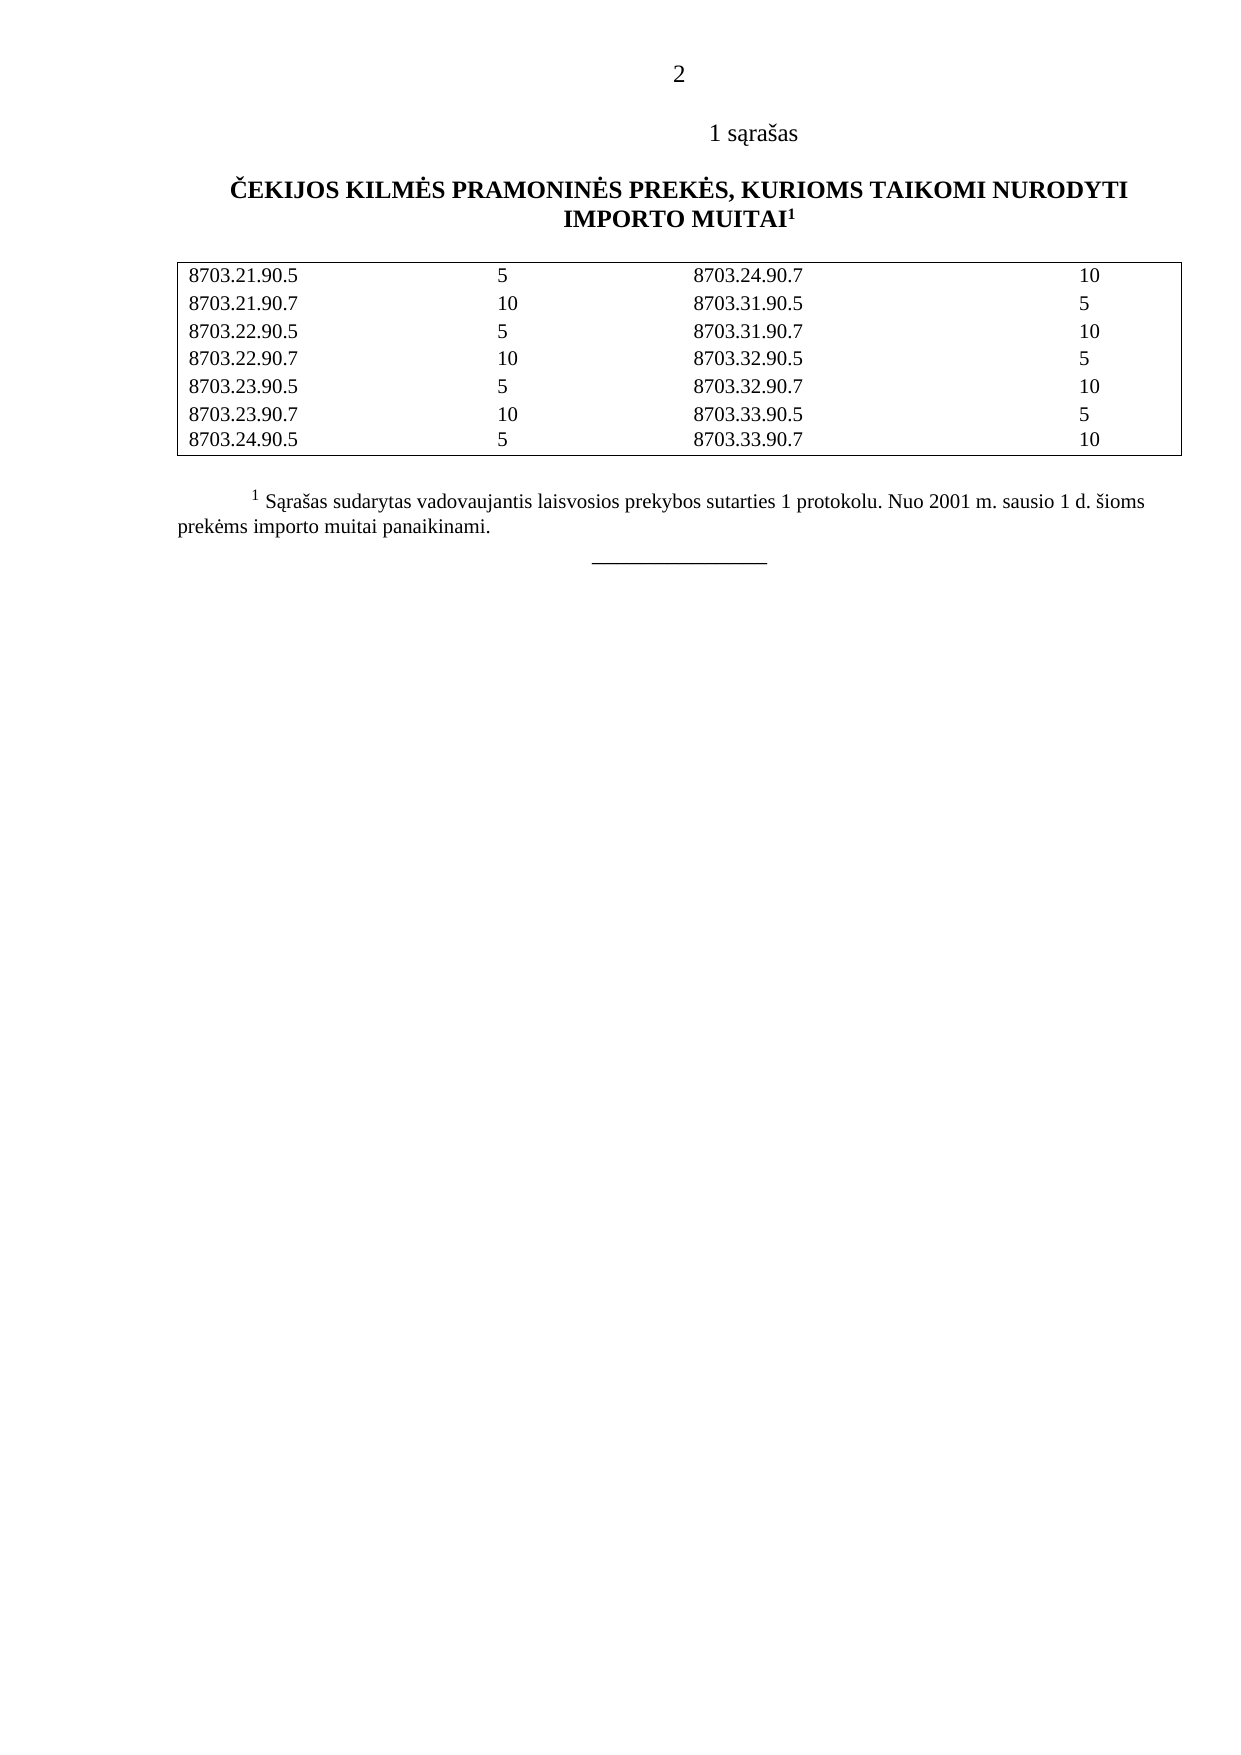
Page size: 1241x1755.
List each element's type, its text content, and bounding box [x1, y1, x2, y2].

table_cell 5 [1068, 290, 1181, 317]
table_cell 5 [486, 373, 635, 401]
table_header 8703.21.90.5 [178, 263, 486, 290]
table_header 5 [486, 263, 635, 290]
table_cell 8703.23.90.5 [178, 373, 486, 401]
table_header 8703.24.90.7 [682, 263, 1068, 290]
table_cell 8703.33.90.5 [682, 401, 1068, 426]
table_cell 8703.22.90.7 [178, 345, 486, 373]
text ______________ [177, 538, 1181, 567]
table_cell 10 [1068, 318, 1181, 345]
table_cell 5 [486, 426, 635, 455]
table_cell 8703.31.90.7 [682, 318, 1068, 345]
table_cell 10 [486, 290, 635, 317]
table_cell 8703.32.90.5 [682, 345, 1068, 373]
table_cell 8703.21.90.7 [178, 290, 486, 317]
table_cell 10 [486, 401, 635, 426]
table_cell 10 [1068, 373, 1181, 401]
table_cell 8703.22.90.5 [178, 318, 486, 345]
table_cell 5 [486, 318, 635, 345]
table_cell 5 [1068, 345, 1181, 373]
table_cell 8703.23.90.7 [178, 401, 486, 426]
table_header 10 [1068, 263, 1181, 290]
text 1 Sąrašas sudarytas vadovaujantis laisvosios prekybos sutarties 1 protokolu. Nuo 2001 m. sausio 1 d. šioms prekėms importo muitai panaikinami. [177, 485, 1181, 538]
text 1 sąrašas [177, 118, 1181, 147]
table_cell 8703.32.90.7 [682, 373, 1068, 401]
table_cell 8703.24.90.5 [178, 426, 486, 455]
text ČEKIJOS KILMĖS PRAMONINĖS PREKĖS, KURIOMS TAIKOMI NURODYTI IMPORTO MUITAI1 [177, 176, 1181, 233]
table_cell 8703.31.90.5 [682, 290, 1068, 317]
table_cell 8703.33.90.7 [682, 426, 1068, 455]
table_header [635, 263, 682, 455]
table_cell 10 [1068, 426, 1181, 455]
table_cell 10 [486, 345, 635, 373]
table_cell 5 [1068, 401, 1181, 426]
